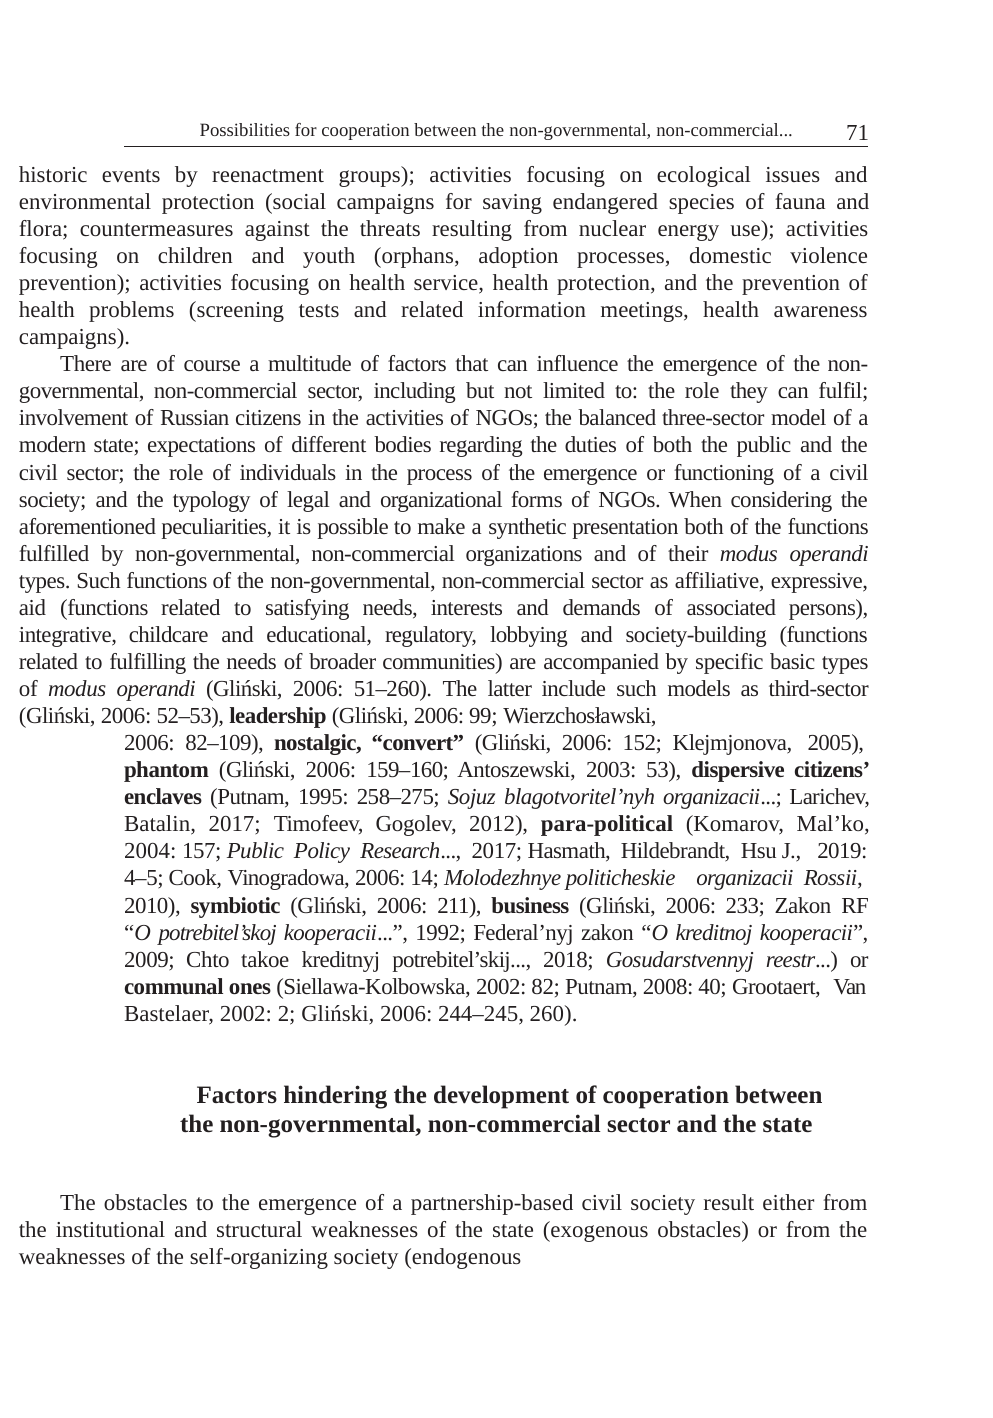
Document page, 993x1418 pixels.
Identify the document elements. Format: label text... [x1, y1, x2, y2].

text The obstacles to the emergence of a partnership-based civil society result either from the institutional and structural weaknesses of the state (exogenous obstacles) or from the weaknesses of the self-organizing society (endogenous [19, 1188, 869, 1269]
text 2010), symbiotic (Gliński, 2006: 211), business (Gliński, 2006: 233; Zakon RF “O potrebitel’skoj kooperacii...”, 1992; Federal’nyj zakon “O kreditnoj kooperacii”, 2009; Chto takoe kreditnyj potrebitel’skij..., 2018; Gosudarstvennyj reestr...) or communal ones (Siellawa-Kolbowska, 2002: 82; Putnam, 2008: 40; Grootaert, Van [124, 892, 868, 999]
text the non-governmental, non-commercial sector and the state [124, 1109, 868, 1138]
text There are of course a multitude of factors that can influence the emergence of the non-governmental, non-commercial sector, including but not limited to: the role they can fulfil; involvement of Russian citizens in the activities of NGOs; the balanced three-sector model of a modern state; expectations of different bodies regarding the duties of both the public and the civil sector; the role of individuals in the process of the emergence or functioning of a civil society; and the typology of legal and organizational forms of NGOs. When considering the aforementioned peculiarities, it is possible to make a synthetic presentation both of the functions fulfilled by non-governmental, non-commercial organizations and of their modus operandi types. Such functions of the non-governmental, non-commercial sector as affiliative, expressive, aid (functions related to satisfying needs, interests and demands of associated persons), integrative, childcare and educational, regulatory, lobbying and society-building (functions related to fulfilling the needs of broader communities) are accompanied by specific basic types of modus operandi (Gliński, 2006: 51–260). The latter include such models as third-sector (Gliński, 2006: 52–53), leadership (Gliński, 2006: 99; Wierzchosławski, [19, 350, 869, 729]
text 4–5; Cook, Vinogradowa, 2006: 14; Molodezhnye politicheskie organizacii Rossii, [124, 865, 895, 891]
subtitle Factors hindering the development of cooperation between [124, 1081, 895, 1109]
text Bastelaer, 2002: 2; Gliński, 2006: 244–245, 260). [124, 1000, 895, 1026]
text Possibilities for cooperation between the non-governmental, non-commercial... 71 [199, 116, 895, 145]
text 2006: 82–109), nostalgic, “convert” (Gliński, 2006: 152; Klejmjonova, 2005), [124, 729, 895, 756]
text historic events by reenactment groups); activities focusing on ecological issues and environmental protection (social campaigns for saving endangered species of fauna and flora; countermeasures against the threats resulting from nuclear energy use); activities focusing on children and youth (orphans, adoption processes, domestic violence prevention); activities focusing on health service, health protection, and the prevention of health problems (screening tests and related information meetings, health awareness campaigns). [19, 161, 869, 349]
text phantom (Gliński, 2006: 159–160; Antoszewski, 2003: 53), dispersive citizens’ enclaves (Putnam, 1995: 258–275; Sojuz blagotvoritel’nyh organizacii...; Larichev, Batalin, 2017; Timofeev, Gogolev, 2012), para-political (Komarov, Mal’ko, 2004: 157; Public Policy Research..., 2017; Hasmath, Hildebrandt, Hsu J., 2019: [124, 756, 870, 864]
